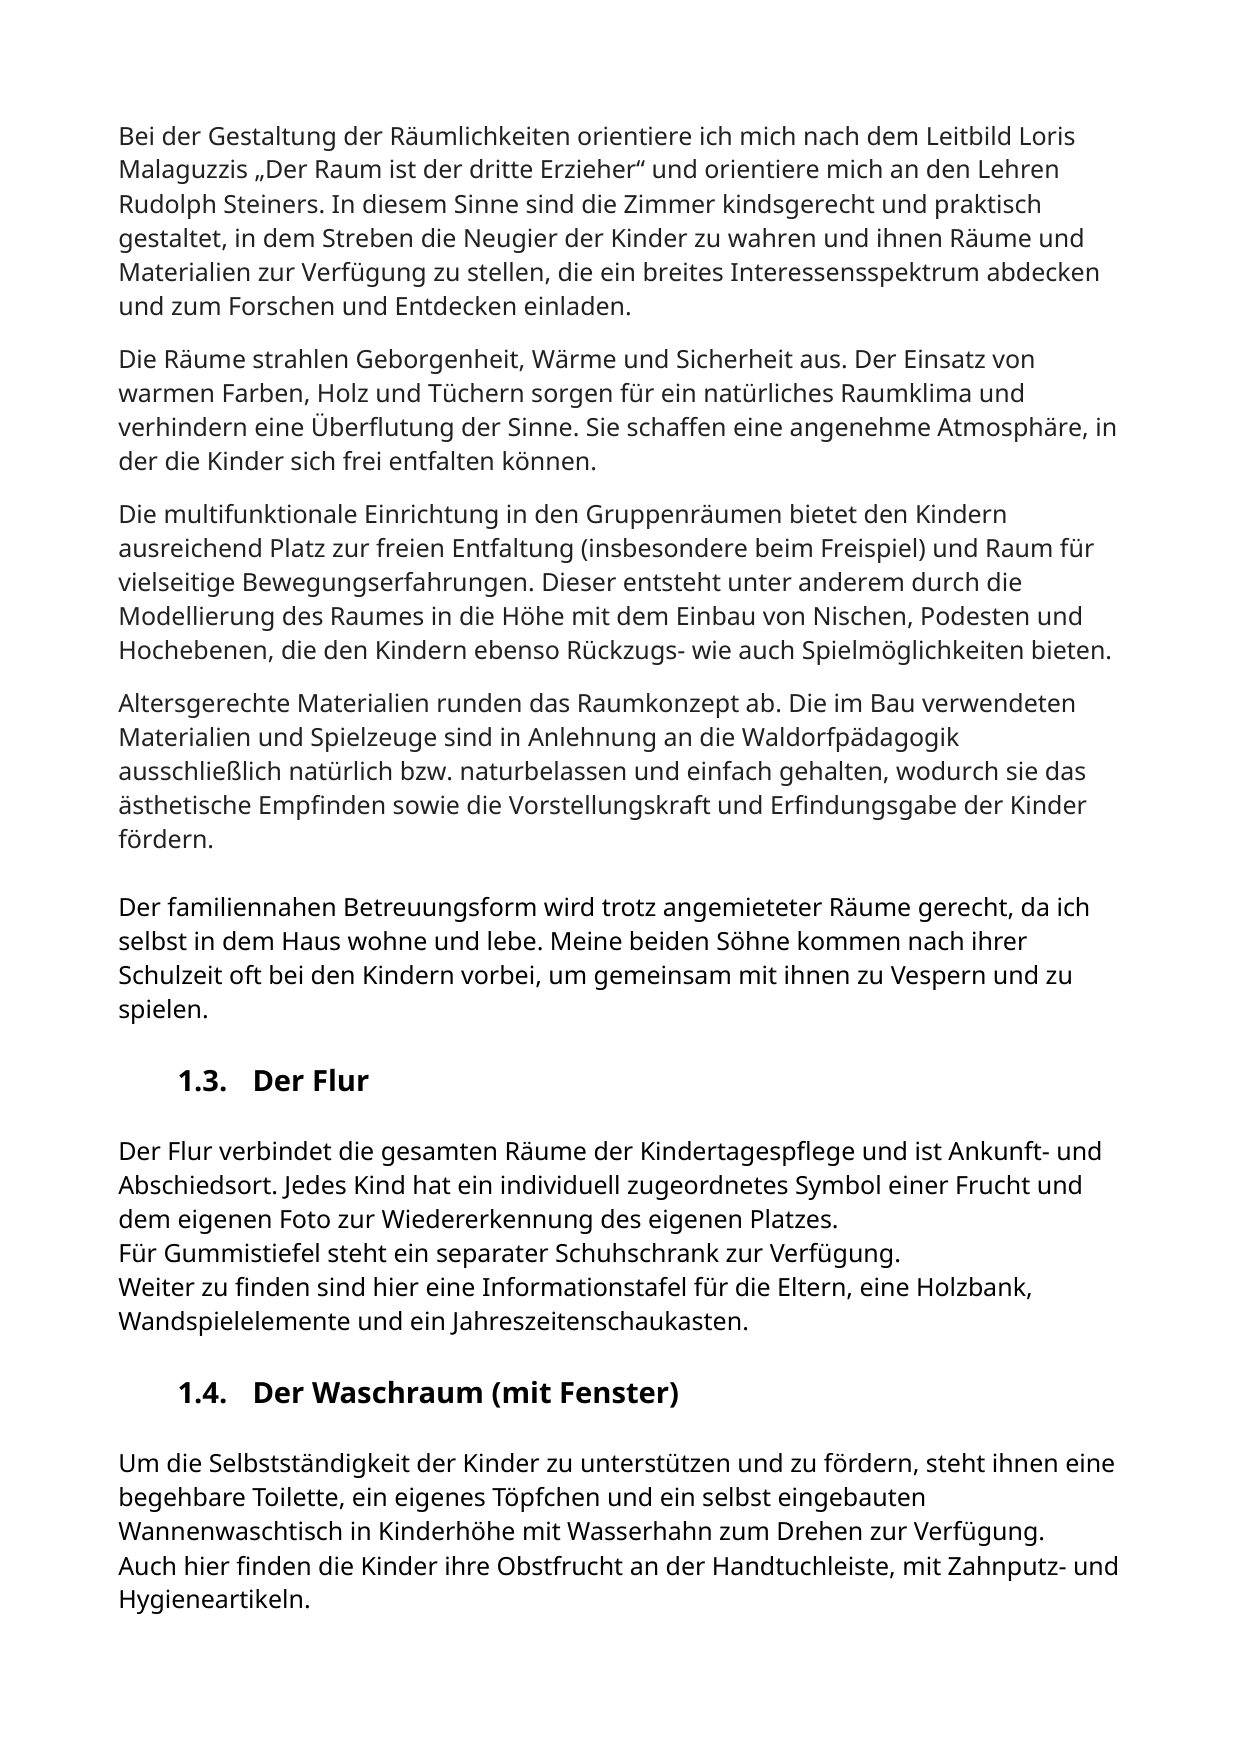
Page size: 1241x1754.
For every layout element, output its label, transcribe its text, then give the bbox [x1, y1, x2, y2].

list Der Flur [177, 1060, 1122, 1100]
text Der familiennahen Betreuungsform wird trotz angemieteter Räume gerecht, da ich selbst in dem Haus wohne und lebe. Meine beiden Söhne kommen nach ihrer Schulzeit oft bei den Kindern vorbei, um gemeinsam mit ihnen zu Vespern und zu spielen. [118, 890, 1122, 1026]
text Weiter zu finden sind hier eine Informationstafel für die Eltern, eine Holzbank, Wandspielelemente und ein Jahreszeitenschaukasten. [118, 1270, 1122, 1338]
text Altersgerechte Materialien runden das Raumkonzept ab. Die im Bau verwendeten Materialien und Spielzeuge sind in Anlehnung an die Waldorfpädagogik ausschließlich natürlich bzw. naturbelassen und einfach gehalten, wodurch sie das ästhetische Empfinden sowie die Vorstellungskraft und Erfindungsgabe der Kinder fördern. [118, 685, 1122, 856]
text Um die Selbstständigkeit der Kinder zu unterstützen und zu fördern, steht ihnen eine begehbare Toilette, ein eigenes Töpfchen und ein selbst eingebauten Wannenwaschtisch in Kinderhöhe mit Wasserhahn zum Drehen zur Verfügung. [118, 1446, 1122, 1548]
text Auch hier finden die Kinder ihre Obstfrucht an der Handtuchleiste, mit Zahnputz- und Hygieneartikeln. [118, 1548, 1122, 1616]
text Der Flur verbindet die gesamten Räume der Kindertagespflege und ist Ankunft- und Abschiedsort. Jedes Kind hat ein individuell zugeordnetes Symbol einer Frucht und dem eigenen Foto zur Wiedererkennung des eigenen Platzes. [118, 1134, 1122, 1236]
list Der Waschraum (mit Fenster) [177, 1372, 1122, 1412]
text Die Räume strahlen Geborgenheit, Wärme und Sicherheit aus. Der Einsatz von warmen Farben, Holz und Tüchern sorgen für ein natürliches Raumklima und verhindern eine Überflutung der Sinne. Sie schaffen eine angenehme Atmosphäre, in der die Kinder sich frei entfalten können. [118, 341, 1122, 477]
text Die multifunktionale Einrichtung in den Gruppenräumen bietet den Kindern ausreichend Platz zur freien Entfaltung (insbesondere beim Freispiel) und Raum für vielseitige Bewegungserfahrungen. Dieser entsteht unter anderem durch die Modellierung des Raumes in die Höhe mit dem Einbau von Nischen, Podesten und Hochebenen, die den Kindern ebenso Rückzugs- wie auch Spielmöglichkeiten bieten. [118, 496, 1122, 667]
text Bei der Gestaltung der Räumlichkeiten orientiere ich mich nach dem Leitbild Loris Malaguzzis „Der Raum ist der dritte Erzieher“ und orientiere mich an den Lehren Rudolph Steiners. In diesem Sinne sind die Zimmer kindsgerecht und praktisch gestaltet, in dem Streben die Neugier der Kinder zu wahren und ihnen Räume und Materialien zur Verfügung zu stellen, die ein breites Interessensspektrum abdecken und zum Forschen und Entdecken einladen. [118, 118, 1122, 322]
text Für Gummistiefel steht ein separater Schuhschrank zur Verfügung. [118, 1236, 1122, 1270]
